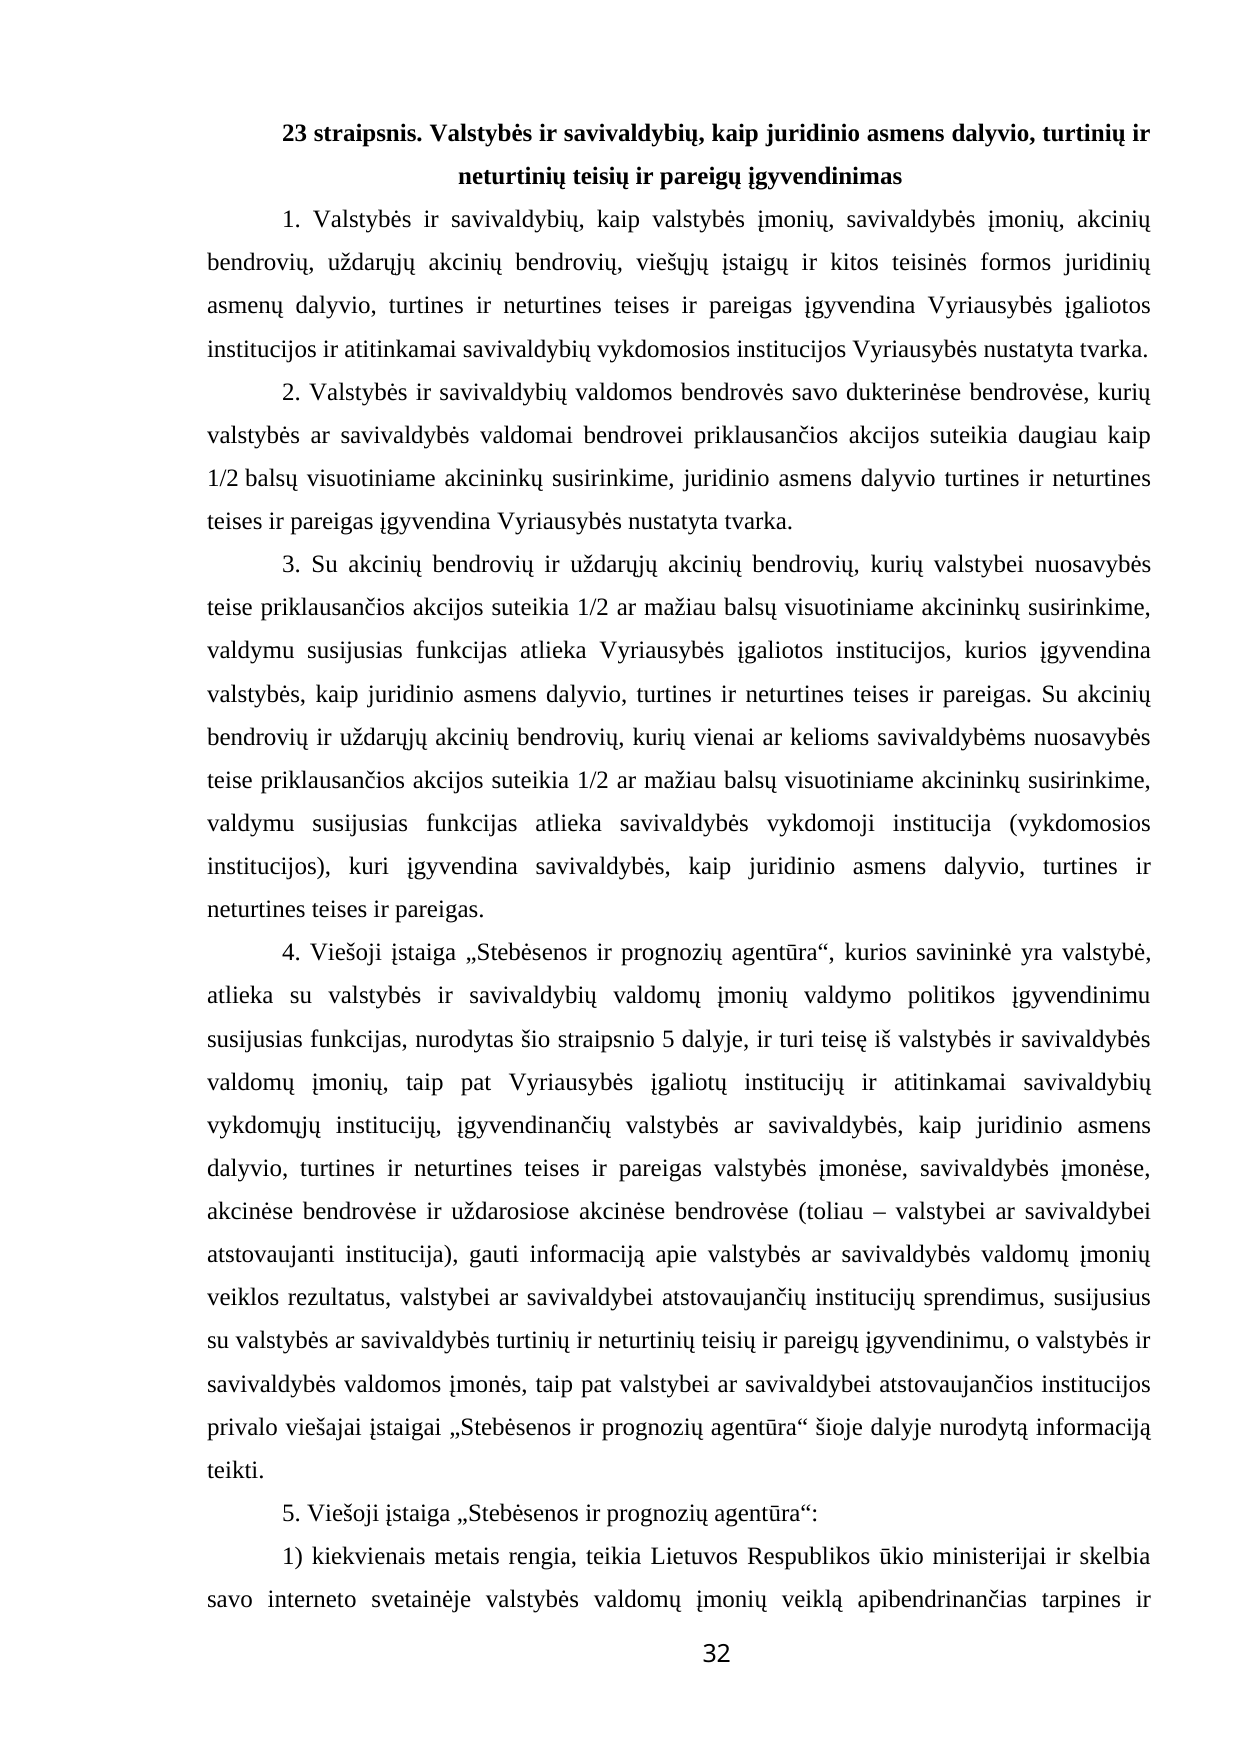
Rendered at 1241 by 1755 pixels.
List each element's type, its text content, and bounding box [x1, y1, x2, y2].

text 3. Su akcinių bendrovių ir uždarųjų akcinių bendrovių, kurių valstybei nuosavybės teise priklausančios akcijos suteikia 1/2 ar mažiau balsų visuotiniame akcininkų susirinkime, valdymu susijusias funkcijas atlieka Vyriausybės įgaliotos institucijos, kurios įgyvendina valstybės, kaip juridinio asmens dalyvio, turtines ir neturtines teises ir pareigas. Su akcinių bendrovių ir uždarųjų akcinių bendrovių, kurių vienai ar kelioms savivaldybėms nuosavybės teise priklausančios akcijos suteikia 1/2 ar mažiau balsų visuotiniame akcininkų susirinkime, valdymu susijusias funkcijas atlieka savivaldybės vykdomoji institucija (vykdomosios institucijos), kuri įgyvendina savivaldybės, kaip juridinio asmens dalyvio, turtines ir neturtines teises ir pareigas. [207, 549, 1152, 923]
text 4. Viešoji įstaiga „Stebėsenos ir prognozių agentūra“, kurios savininkė yra valstybė, atlieka su valstybės ir savivaldybių valdomų įmonių valdymo politikos įgyvendinimu susijusias funkcijas, nurodytas šio straipsnio 5 dalyje, ir turi teisę iš valstybės ir savivaldybės valdomų įmonių, taip pat Vyriausybės įgaliotų institucijų ir atitinkamai savivaldybių vykdomųjų institucijų, įgyvendinančių valstybės ar savivaldybės, kaip juridinio asmens dalyvio, turtines ir neturtines teises ir pareigas valstybės įmonėse, savivaldybės įmonėse, akcinėse bendrovėse ir uždarosiose akcinėse bendrovėse (toliau – valstybei ar savivaldybei atstovaujanti institucija), gauti informaciją apie valstybės ar savivaldybės valdomų įmonių veiklos rezultatus, valstybei ar savivaldybei atstovaujančių institucijų sprendimus, susijusius su valstybės ar savivaldybės turtinių ir neturtinių teisių ir pareigų įgyvendinimu, o valstybės ir savivaldybės valdomos įmonės, taip pat valstybei ar savivaldybei atstovaujančios institucijos privalo viešajai įstaigai „Stebėsenos ir prognozių agentūra“ šioje dalyje nurodytą informaciją teikti. [207, 937, 1152, 1484]
text 2. Valstybės ir savivaldybių valdomos bendrovės savo dukterinėse bendrovėse, kurių valstybės ar savivaldybės valdomai bendrovei priklausančios akcijos suteikia daugiau kaip 1/2 balsų visuotiniame akcininkų susirinkime, juridinio asmens dalyvio turtines ir neturtines teises ir pareigas įgyvendina Vyriausybės nustatyta tvarka. [207, 377, 1152, 535]
text 23 straipsnis. Valstybės ir savivaldybių, kaip juridinio asmens dalyvio, turtinių ir neturtinių teisių ir pareigų įgyvendinimas [282, 118, 1152, 190]
text 1) kiekvienais metais rengia, teikia Lietuvos Respublikos ūkio ministerijai ir skelbia savo interneto svetainėje valstybės valdomų įmonių veiklą apibendrinančias tarpines ir [207, 1541, 1152, 1613]
text 1. Valstybės ir savivaldybių, kaip valstybės įmonių, savivaldybės įmonių, akcinių bendrovių, uždarųjų akcinių bendrovių, viešųjų įstaigų ir kitos teisinės formos juridinių asmenų dalyvio, turtines ir neturtines teises ir pareigas įgyvendina Vyriausybės įgaliotos institucijos ir atitinkamai savivaldybių vykdomosios institucijos Vyriausybės nustatyta tvarka. [207, 204, 1152, 362]
text 5. Viešoji įstaiga „Stebėsenos ir prognozių agentūra“: [207, 1498, 1152, 1527]
